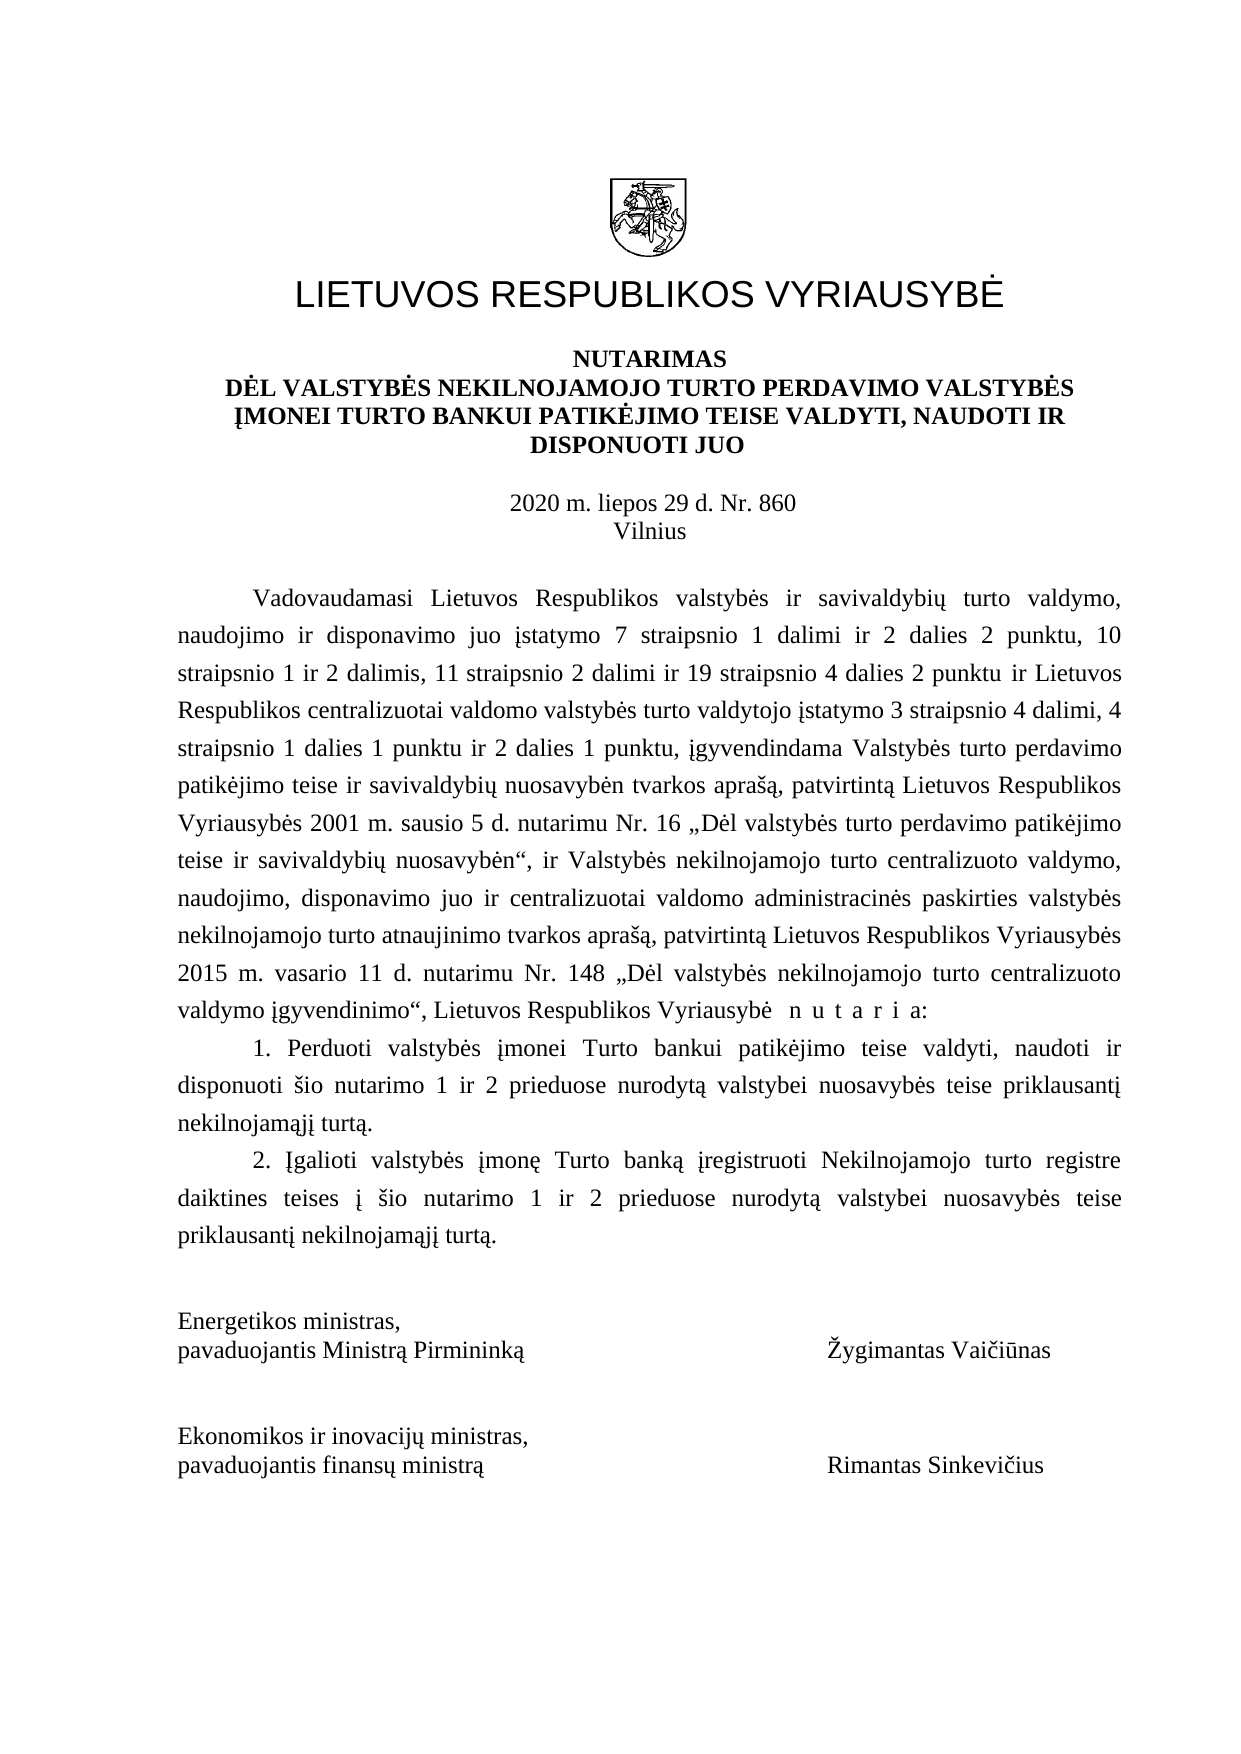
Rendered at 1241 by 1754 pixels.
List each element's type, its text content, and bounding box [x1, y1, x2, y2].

text Vilnius [177, 516, 1122, 545]
text Dėl valstybės nekilnojamojo turto PERDAVIMO VALSTYBĖS ĮMONEI TURTO BANKUI PATIKĖJIMO TEISE VALDYTI, NAUDOTI IR DISPONUOTI JUO [177, 373, 1122, 459]
text Energetikos ministras, [177, 1306, 1122, 1335]
text 2. Įgalioti valstybės įmonę Turto banką įregistruoti Nekilnojamojo turto registre daiktines teises į šio nutarimo 1 ir 2 prieduose nurodytą valstybei nuosavybės teise priklausantį nekilnojamąjį turtą. [177, 1136, 1122, 1249]
text Vadovaudamasi Lietuvos Respublikos valstybės ir savivaldybių turto valdymo, naudojimo ir disponavimo juo įstatymo 7 straipsnio 1 dalimi ir 2 dalies 2 punktu, 10 straipsnio 1 ir 2 dalimis, 11 straipsnio 2 dalimi ir 19 straipsnio 4 dalies 2 punktu ir Lietuvos Respublikos centralizuotai valdomo valstybės turto valdytojo įstatymo 3 straipsnio 4 dalimi, 4 straipsnio 1 dalies 1 punktu ir 2 dalies 1 punktu, įgyvendindama Valstybės turto perdavimo patikėjimo teise ir savivaldybių nuosavybėn tvarkos aprašą, patvirtintą Lietuvos Respublikos Vyriausybės 2001 m. sausio 5 d. nutarimu Nr. 16 „Dėl valstybės turto perdavimo patikėjimo teise ir savivaldybių nuosavybėn“, ir Valstybės nekilnojamojo turto centralizuoto valdymo, naudojimo, disponavimo juo ir centralizuotai valdomo administracinės paskirties valstybės nekilnojamojo turto atnaujinimo tvarkos aprašą, patvirtintą Lietuvos Respublikos Vyriausybės 2015 m. vasario 11 d. nutarimu Nr. 148 „Dėl valstybės nekilnojamojo turto centralizuoto valdymo įgyvendinimo“, Lietuvos Respublikos Vyriausybė nutaria: [177, 574, 1122, 1024]
text pavaduojantis Ministrą Pirmininką Žygimantas Vaičiūnas [177, 1335, 1122, 1364]
text 2020 m. liepos 29 d. Nr. 860 [177, 488, 1122, 516]
text pavaduojantis finansų ministrą Rimantas Sinkevičius [177, 1450, 1122, 1479]
text Lietuvos Respublikos Vyriausybė [177, 272, 1122, 315]
text 1. Perduoti valstybės įmonei Turto bankui patikėjimo teise valdyti, naudoti ir disponuoti šio nutarimo 1 ir 2 prieduose nurodytą valstybei nuosavybės teise priklausantį nekilnojamąjį turtą. [177, 1024, 1122, 1136]
text Ekonomikos ir inovacijų ministras, [177, 1421, 1122, 1450]
text nutarimas [177, 344, 1122, 373]
